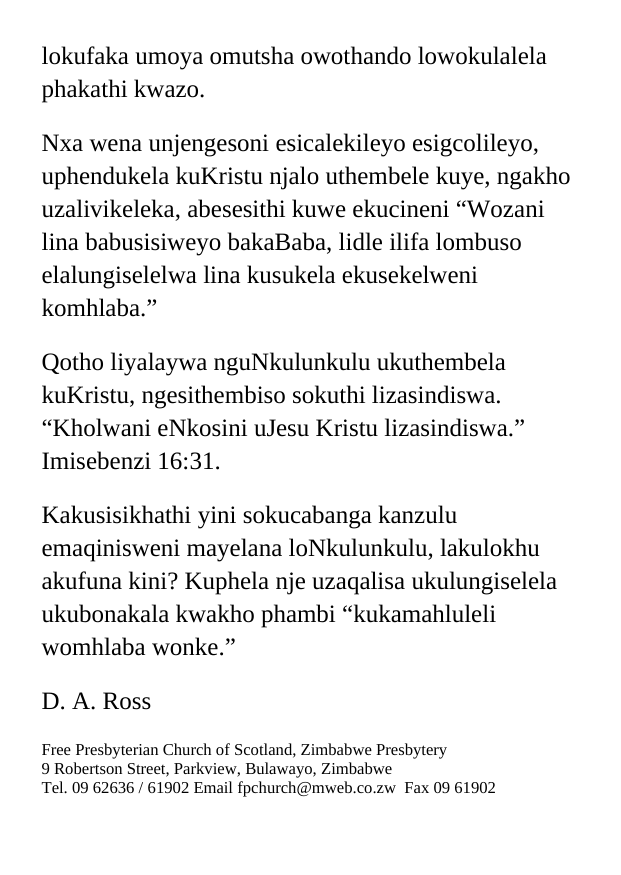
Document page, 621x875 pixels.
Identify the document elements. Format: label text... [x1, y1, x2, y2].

text Kakusisikhathi yini sokucabanga kanzulu emaqinisweni mayelana loNkulunkulu, lakulokhu akufuna kini? Kuphela nje uzaqalisa ukulungiselela ukubonakala kwakho phambi “kukamahluleli womhlaba wonke.” [41, 500, 579, 661]
text Nxa wena unjengesoni esicalekileyo esigcolileyo, uphendukela kuKristu njalo uthembele kuye, ngakho uzalivikeleka, abesesithi kuwe ekucineni “Wozani lina babusisiweyo bakaBaba, lidle ilifa lombuso elalungiselelwa lina kusukela ekusekelweni komhlaba.” [41, 128, 579, 322]
text D. A. Ross [41, 686, 579, 715]
text Tel. 09 62636 / 61902 Email fpchurch@mweb.co.zw Fax 09 61902 [41, 778, 579, 797]
text Free Presbyterian Church of Scotland, Zimbabwe Presbytery [41, 740, 579, 759]
text 9 Robertson Street, Parkview, Bulawayo, Zimbabwe [41, 759, 579, 778]
text lokufaka umoya omutsha owothando lowokulalela phakathi kwazo. [41, 41, 579, 103]
text Qotho liyalaywa nguNkulunkulu ukuthembela kuKristu, ngesithembiso sokuthi lizasindiswa. “Kholwani eNkosini uJesu Kristu lizasindiswa.” Imisebenzi 16:31. [41, 347, 579, 475]
